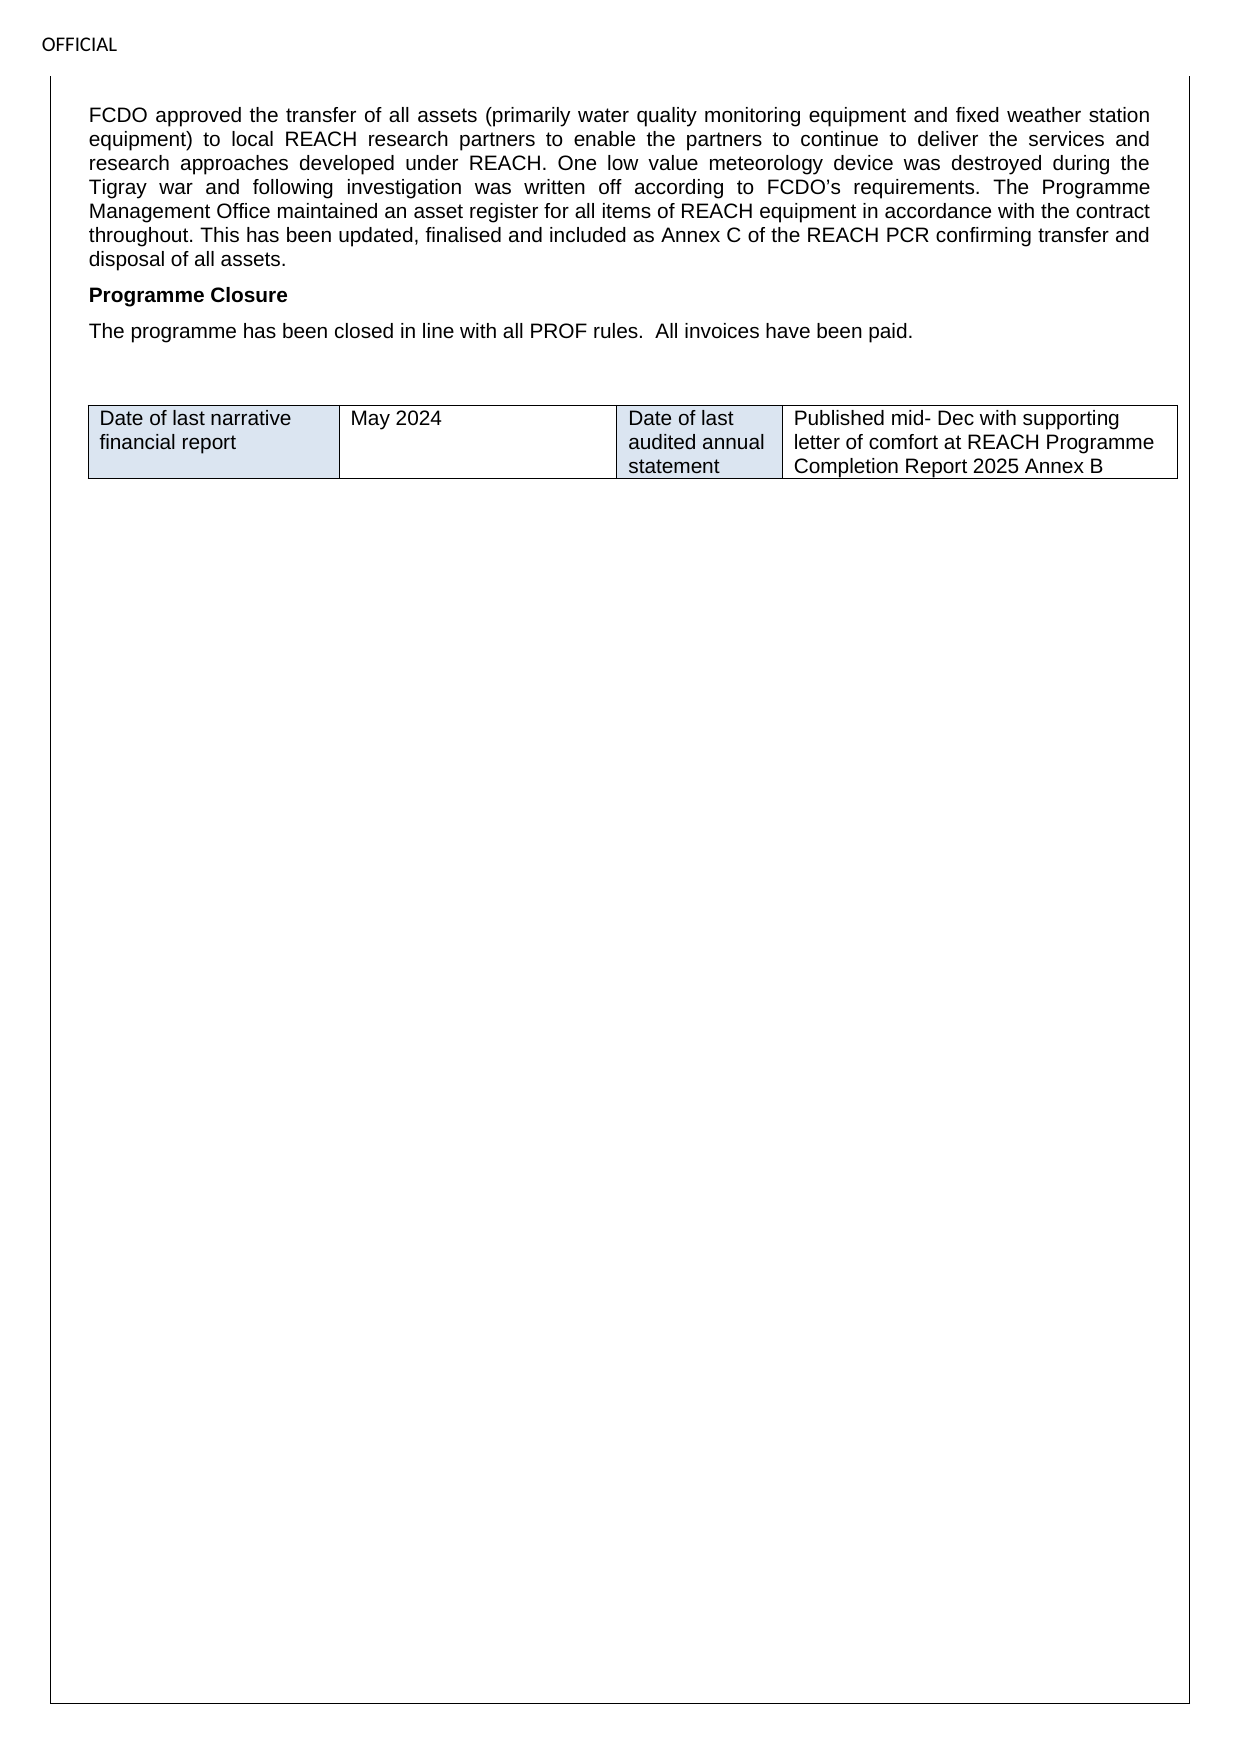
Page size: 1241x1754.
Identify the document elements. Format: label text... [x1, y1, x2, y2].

text The programme has been closed in line with all PROF rules. All invoices have been paid. [89, 319, 1152, 343]
text Programme Closure [89, 283, 1152, 307]
table_header May 2024 [340, 406, 616, 478]
table_header Date of last audited annual statement [617, 406, 782, 478]
table_header Published mid- Dec with supporting letter of comfort at REACH Programme Completion Report 2025 Annex B [783, 406, 1177, 478]
text FCDO approved the transfer of all assets (primarily water quality monitoring equipment and fixed weather station equipment) to local REACH research partners to enable the partners to continue to deliver the services and research approaches developed under REACH. One low value meteorology device was destroyed during the Tigray war and following investigation was written off according to FCDO’s requirements. The Programme Management Office maintained an asset register for all items of REACH equipment in accordance with the contract throughout. This has been updated, finalised and included as Annex C of the REACH PCR confirming transfer and disposal of all assets. [89, 103, 1152, 270]
table_header Date of last narrative financial report [89, 406, 339, 478]
